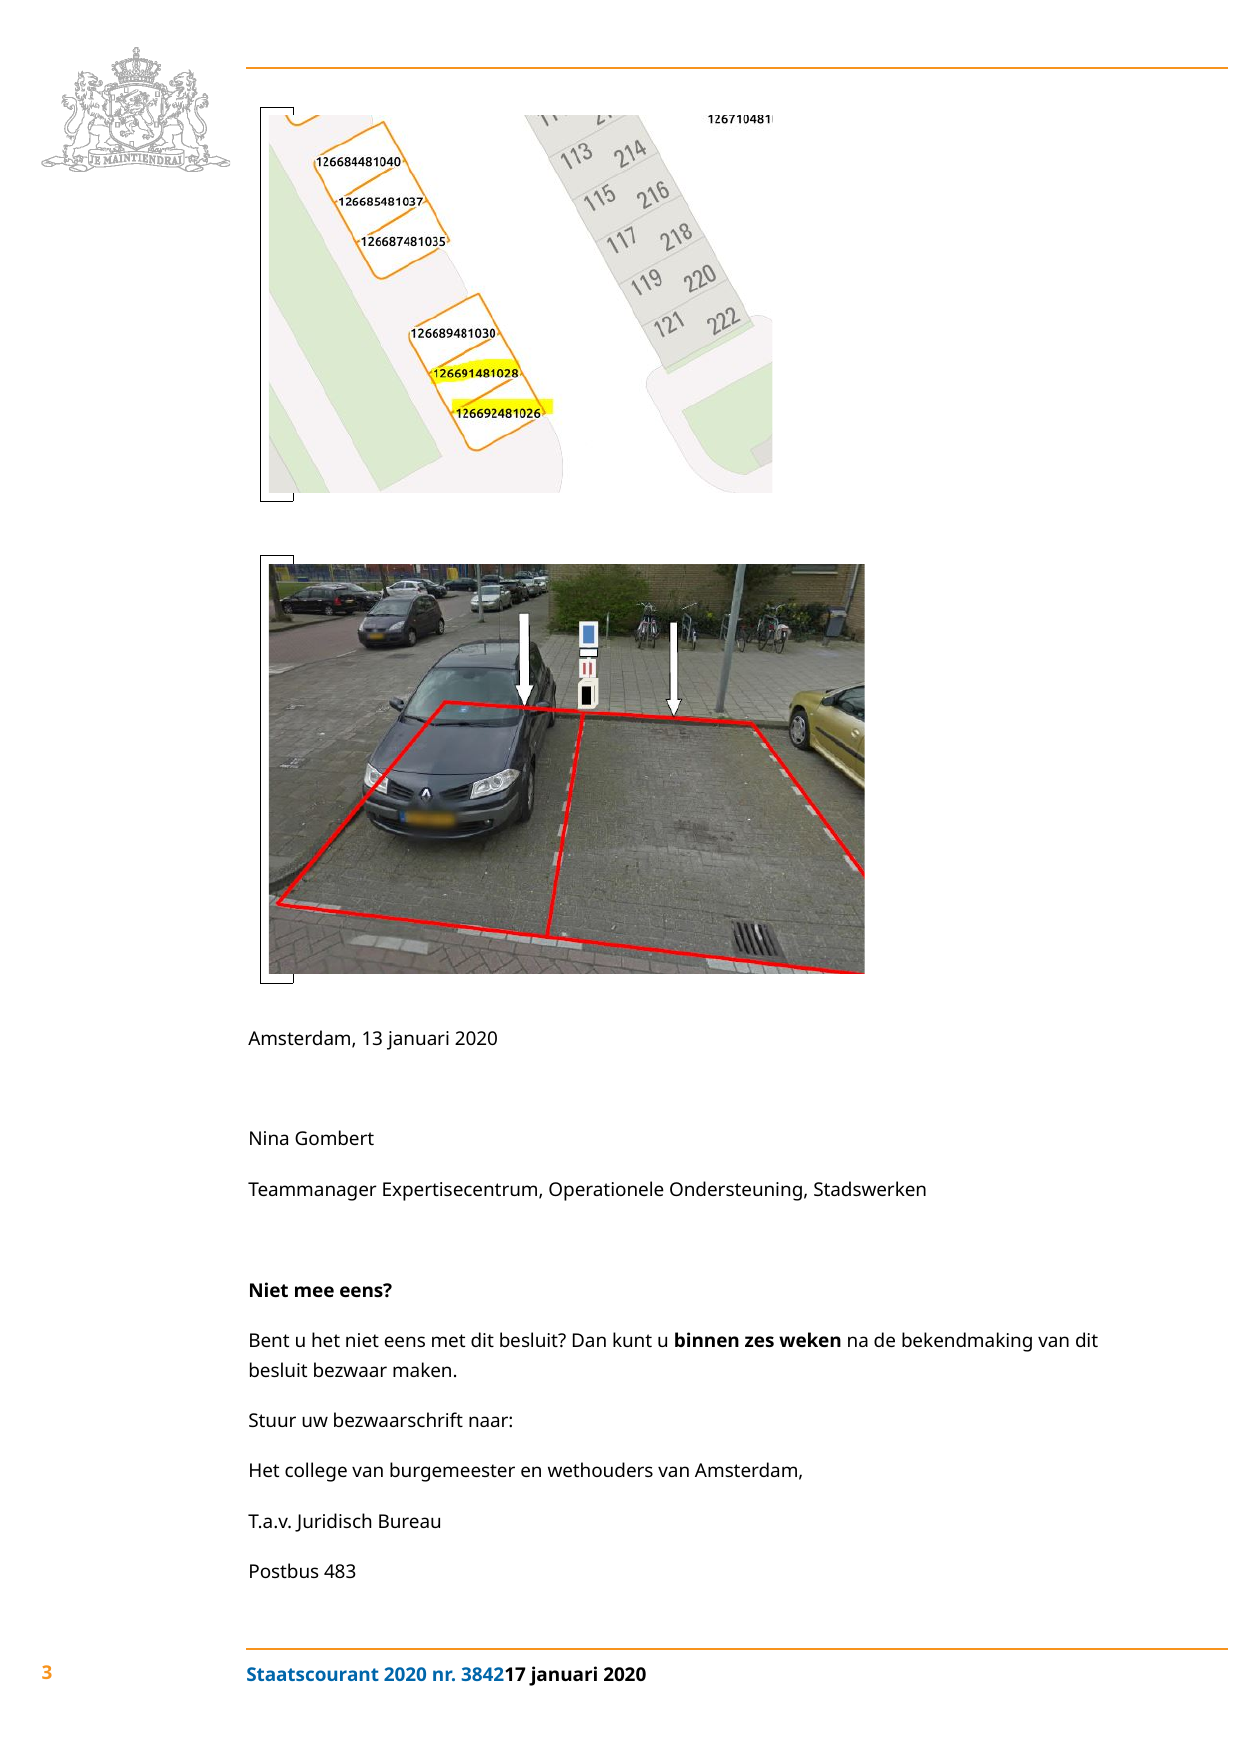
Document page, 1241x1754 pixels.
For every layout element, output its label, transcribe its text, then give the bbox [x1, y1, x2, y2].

text Niet mee eens? [248, 1277, 1152, 1303]
text Stuur uw bezwaarschrift naar: [248, 1407, 1152, 1433]
picture [268, 115, 773, 493]
text Bent u het niet eens met dit besluit? Dan kunt u binnen zes weken na de bekendmaking van dit besluit bezwaar maken. [248, 1327, 1152, 1383]
text Nina Gombert [248, 1126, 1152, 1151]
text T.a.v. Juridisch Bureau [248, 1508, 1152, 1534]
text Teammanager Expertisecentrum, Operationele Ondersteuning, Stadswerken [248, 1176, 1152, 1202]
text Postbus 483 [248, 1558, 1152, 1584]
picture [41, 47, 231, 172]
text Het college van burgemeester en wethouders van Amsterdam, [248, 1458, 1152, 1483]
text Amsterdam, 13 januari 2020 [248, 1025, 1152, 1051]
picture [268, 564, 865, 974]
